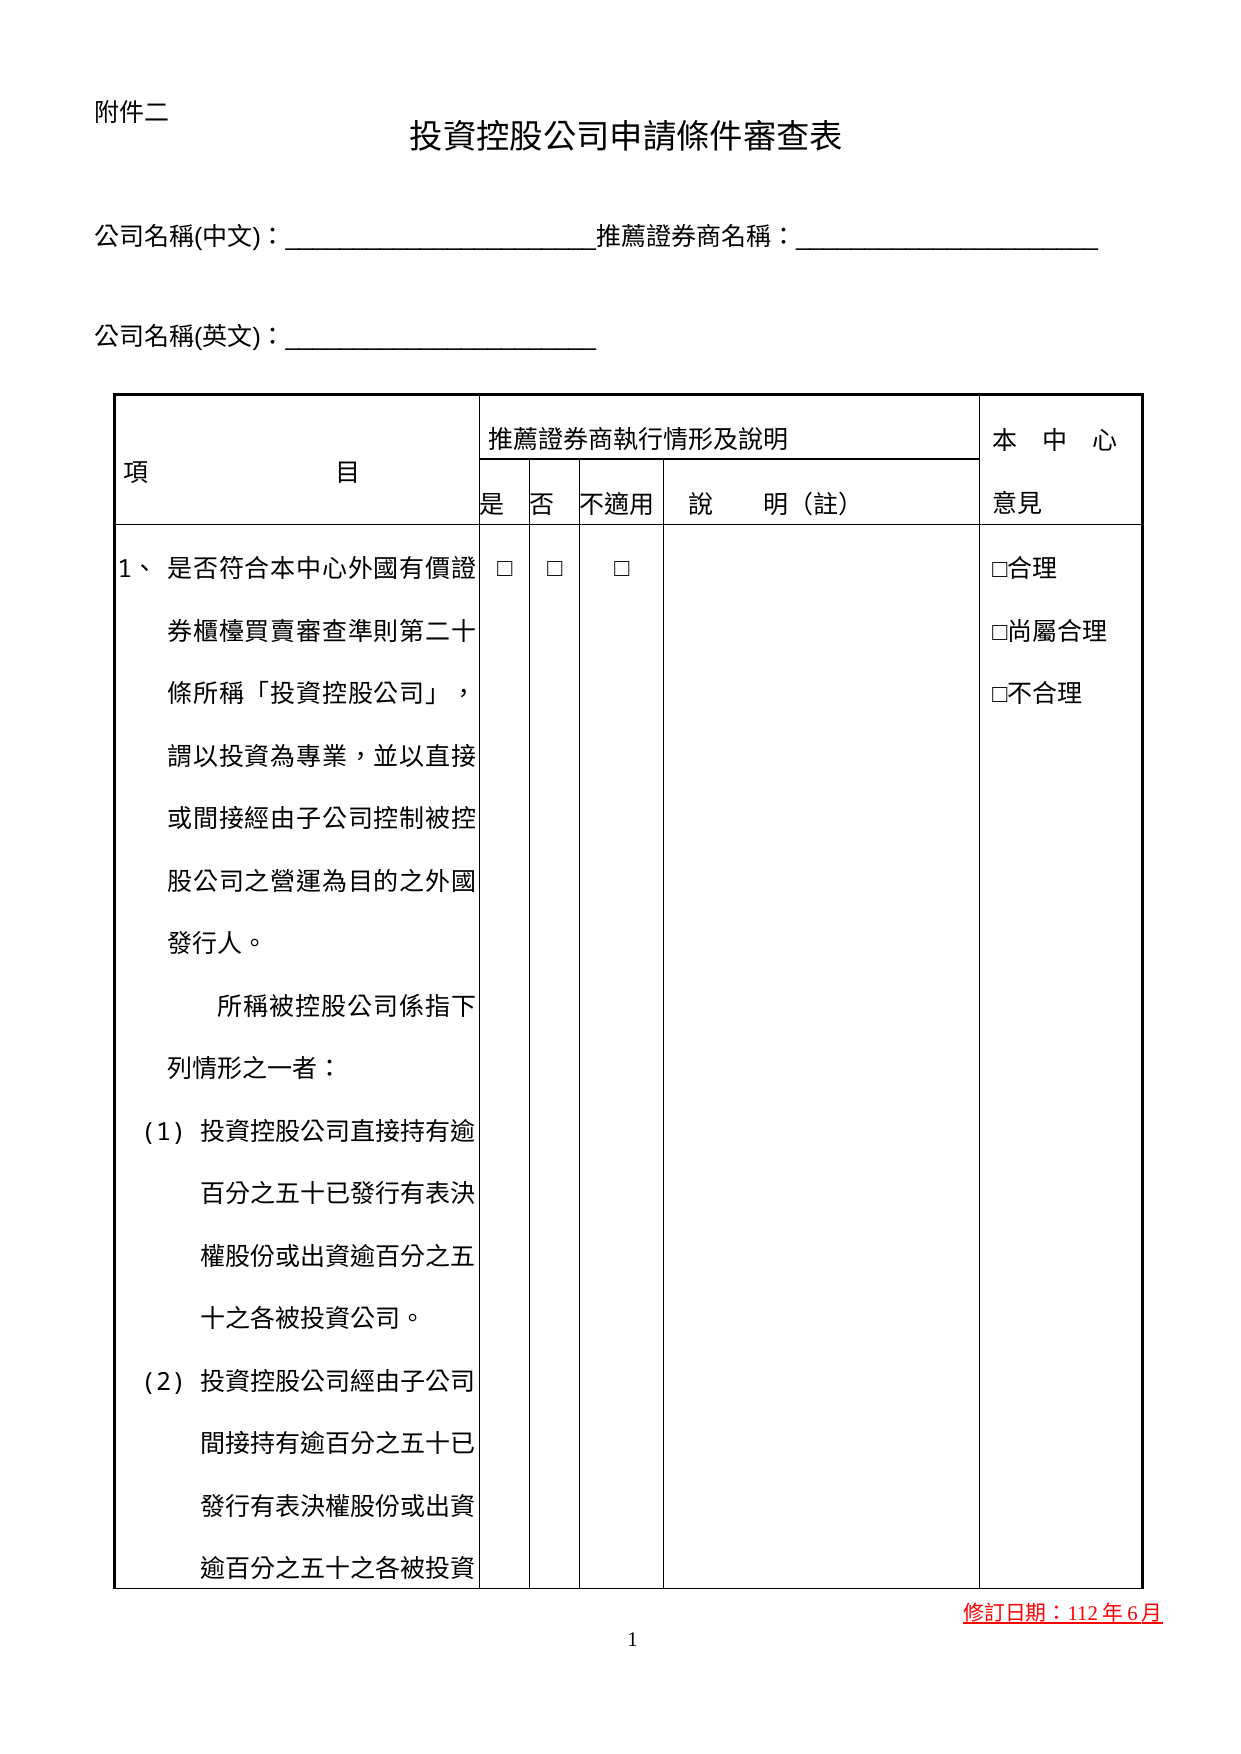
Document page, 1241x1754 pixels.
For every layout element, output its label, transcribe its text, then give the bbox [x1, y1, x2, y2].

table_cell 是否符合本中心外國有價證券櫃檯買賣審查準則第二十條所稱「投資控股公司」，謂以投資為專業，並以直接或間接經由子公司控制被控股公司之營運為目的之外國發行人。 所稱被控股公司係指下列情形之一者： 投資控股公司直接持有逾百分之五十已發行有表決權股份或出資逾百分之五十之各被投資公司。 投資控股公司經由子公司間接持有逾百分之五十已發行有表決權股份或出資逾百分之五十之各被投資公司。 投資控股公司直接及經由子公司間接持有逾百分之五十已發行有表決權股份或出資逾百分之五十之各被投資公司。 [116, 525, 479, 1588]
table_cell 不適用 [580, 460, 663, 524]
table_cell □ [580, 525, 663, 1588]
table_cell 說 明（註） [664, 460, 979, 524]
text 公司名稱(英文)： [94, 292, 1162, 355]
text 附件二 [94, 92, 194, 129]
table_header 本 中 心 意見 [980, 396, 1141, 524]
table_cell □合理 □尚屬合理 □不合理 [980, 525, 1141, 1588]
table_cell □ [530, 525, 579, 1588]
table_cell □ [480, 525, 529, 1588]
table_cell 是 [480, 460, 529, 524]
table_header 項 目 [116, 396, 479, 524]
table_cell 否 [530, 460, 579, 524]
text 投資控股公司申請條件審查表 [94, 92, 1158, 155]
table_cell [664, 525, 979, 1588]
text 公司名稱(中文)： 推薦證券商名稱： [94, 192, 1162, 255]
table_header 推薦證券商執行情形及說明 [480, 396, 979, 458]
